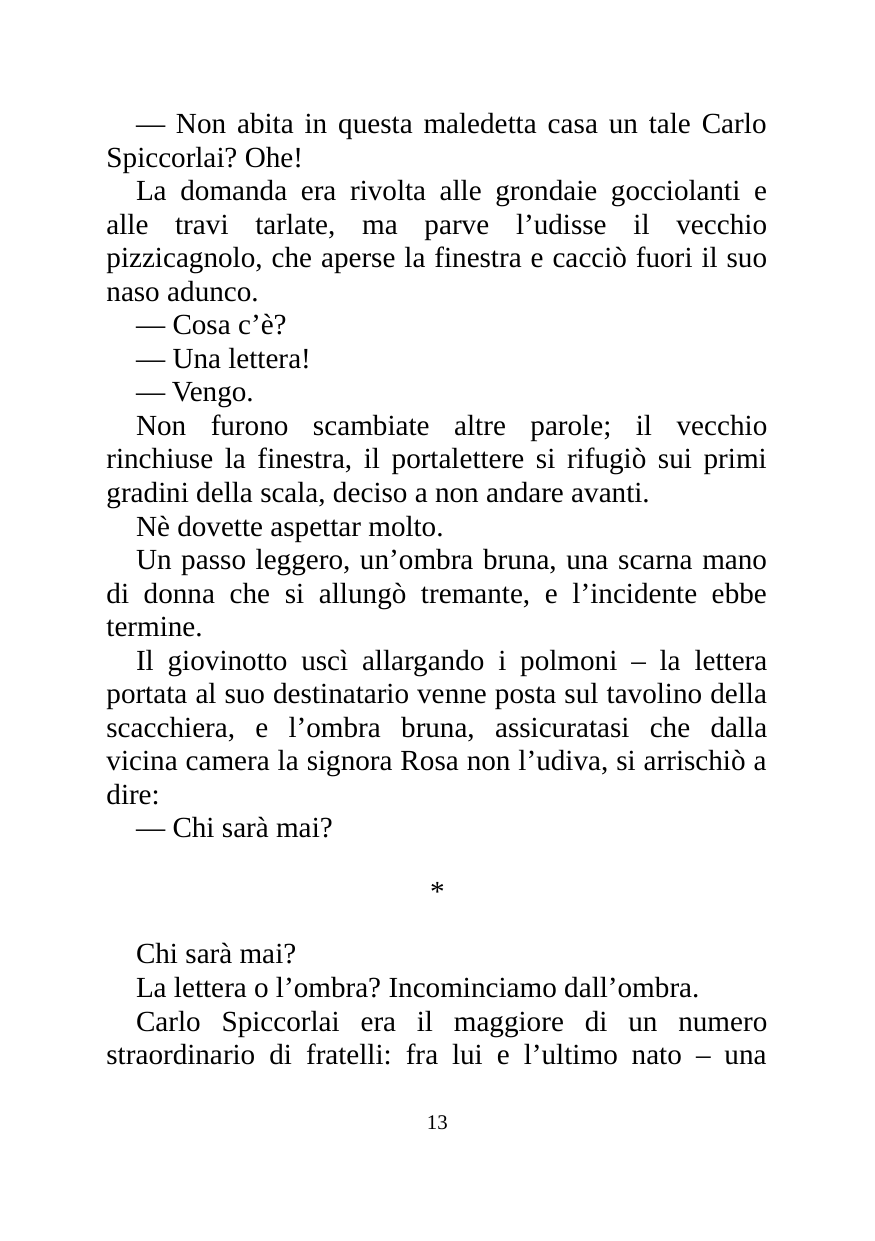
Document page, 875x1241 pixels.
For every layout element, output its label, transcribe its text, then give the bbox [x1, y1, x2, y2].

text Non furono scambiate altre parole; il vecchio rinchiuse la finestra, il portalettere si rifugiò sui primi gradini della scala, deciso a non andare avanti. [106, 408, 768, 509]
text — Cosa c’è? [106, 307, 768, 341]
text — Chi sarà mai? [106, 811, 768, 844]
text — Una lettera! [106, 341, 768, 374]
text Nè dovette aspettar molto. [106, 509, 768, 542]
text La domanda era rivolta alle grondaie gocciolanti e alle travi tarlate, ma parve l’udisse il vecchio pizzicagnolo, che aperse la finestra e cacciò fuori il suo naso adunco. [106, 173, 768, 307]
text — Non abita in questa maledetta casa un tale Carlo Spiccorlai? Ohe! [106, 106, 768, 173]
text Chi sarà mai? [106, 937, 768, 970]
text — Vengo. [106, 374, 768, 408]
text La lettera o l’ombra? Incominciamo dall’ombra. [106, 970, 768, 1004]
text Carlo Spiccorlai era il maggiore di un numero straordinario di fratelli: fra lui e l’ultimo nato – una [106, 1004, 768, 1071]
text * [106, 874, 768, 907]
text Il giovinotto uscì allargando i polmoni – la lettera portata al suo destinatario venne posta sul tavolino della scacchiera, e l’ombra bruna, assicuratasi che dalla vicina camera la signora Rosa non l’udiva, si arrischiò a dire: [106, 643, 768, 811]
text Un passo leggero, un’ombra bruna, una scarna mano di donna che si allungò tremante, e l’incidente ebbe termine. [106, 542, 768, 643]
